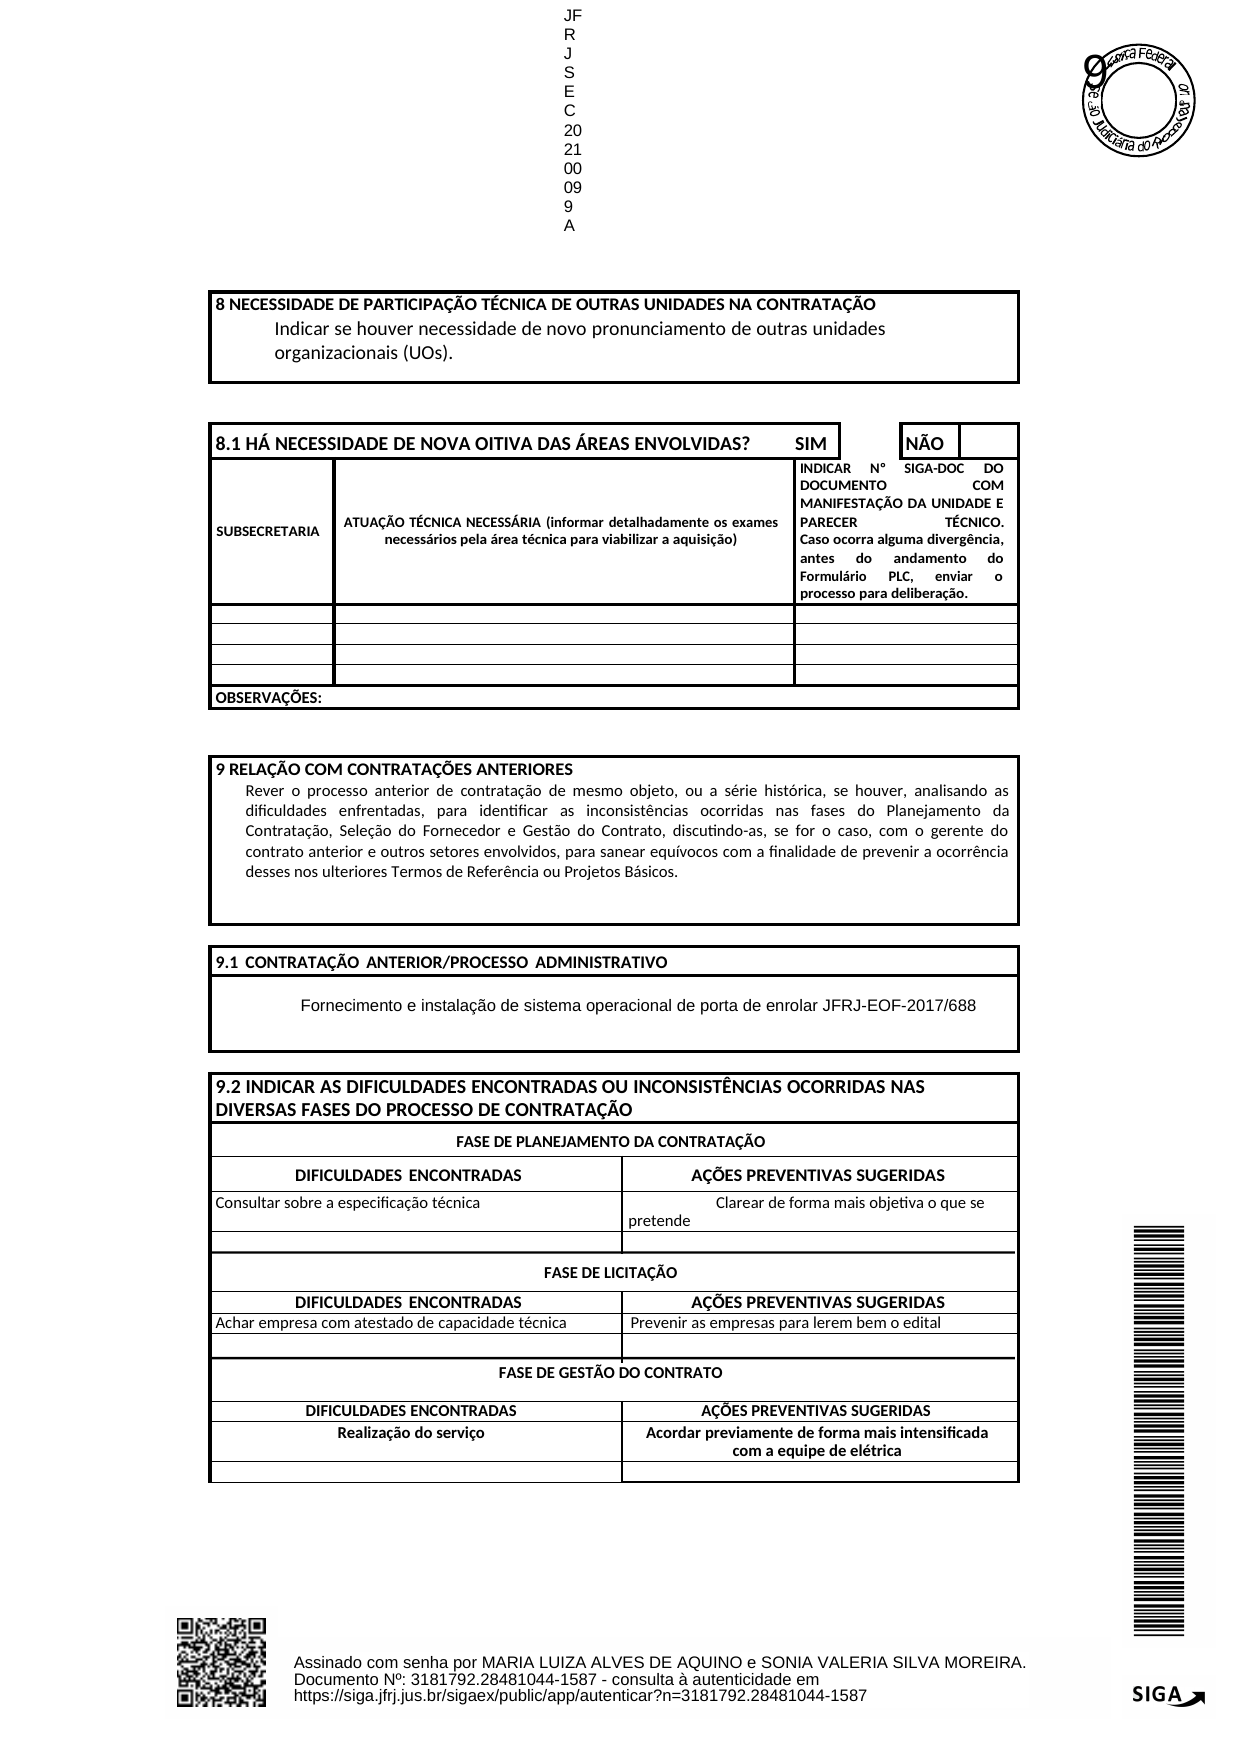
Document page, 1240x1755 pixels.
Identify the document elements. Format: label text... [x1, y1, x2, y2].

table_cell DIFICULDADES ENCONTRADAS [212, 1157, 621, 1191]
table_cell [212, 1232, 621, 1251]
text e [1179, 97, 1193, 105]
table_cell [796, 606, 1017, 623]
table_cell [336, 624, 793, 643]
table_cell [212, 665, 332, 683]
table_cell Fornecimento e instalação de sistema operacional de porta de enrolar JFRJ-EOF-2017/688 [212, 977, 1017, 1050]
table_cell INDICAR Nº SIGA-DOC DO [796, 457, 1017, 477]
table_cell [212, 624, 332, 643]
table_header 9.2 INDICAR AS DIFICULDADES ENCONTRADAS OU INCONSISTÊNCIAS OCORRIDAS NAS DIVERSAS FASES DO PROCESSO DE CONTRATAÇÃO [212, 1075, 1017, 1121]
table_cell [212, 645, 332, 664]
table_cell OBSERVAÇÕES: [212, 687, 1017, 707]
table_cell FASE DE PLANEJAMENTO DA CONTRATAÇÃO [212, 1124, 1017, 1156]
table_cell Acordar previamente de forma mais intensificada com a equipe de elétrica [623, 1422, 1017, 1461]
table_cell [212, 550, 332, 568]
table_cell DIFICULDADES ENCONTRADAS [212, 1292, 621, 1313]
table_cell [336, 587, 793, 603]
table_cell Achar empresa com atestado de capacidade técnica [212, 1314, 621, 1333]
table_cell [212, 460, 332, 477]
table_cell DOCUMENTO COM [796, 477, 1017, 495]
table_cell Consultar sobre a especificação técnica [212, 1192, 621, 1231]
table_cell [212, 569, 332, 587]
table_header NÃO [903, 425, 958, 457]
table_cell [212, 477, 332, 495]
table_cell AÇÕES PREVENTIVAS SUGERIDAS [623, 1402, 1017, 1421]
table_header 8 NECESSIDADE DE PARTICIPAÇÃO TÉCNICA DE OUTRAS UNIDADES NA CONTRATAÇÃO Indicar se houver necessidade de novo pronunciamento de outras unidades organizacionais (UOs). [212, 294, 1017, 381]
table_cell AÇÕES PREVENTIVAS SUGERIDAS [623, 1157, 1017, 1191]
table_cell [212, 606, 332, 623]
table_cell [336, 477, 793, 495]
text ç [1087, 98, 1101, 106]
table_cell Prevenir as empresas para lerem bem o edital [623, 1314, 1017, 1333]
table_cell [336, 495, 793, 513]
table_cell processo para deliberação. [796, 587, 1017, 603]
table_cell Formulário PLC, enviar o [796, 569, 1017, 587]
table_cell FASE DE LICITAÇÃO [212, 1254, 1017, 1291]
table_cell Realização do serviço [212, 1422, 621, 1461]
table_cell SUBSECRETARIA [212, 514, 332, 550]
table_cell Clarear de forma mais objetiva o que se pretende [623, 1192, 1017, 1231]
table_cell [212, 1334, 621, 1356]
table_cell [561, 4, 582, 233]
table_cell [336, 550, 793, 568]
table_cell [796, 665, 1017, 683]
table_header SIM [794, 425, 838, 457]
table_cell [212, 495, 332, 513]
table_header 9 RELAÇÃO COM CONTRATAÇÕES ANTERIORES Rever o processo anterior de contratação de mesmo objeto, ou a série histórica, se houver, analisando as dificuldades enfrentadas, para identificar as inconsistências ocorridas nas fases do Planejamento da Contratação, Seleção do Fornecedor e Gestão do Contrato, discutindo-as, se for o caso, com o gerente do contrato anterior e outros setores envolvidos, para sanear equívocos com a finalidade de prevenir a ocorrência desses nos ulteriores Termos de Referência ou Projetos Básicos. [212, 758, 1017, 923]
table_cell FASE DE GESTÃO DO CONTRATO [212, 1363, 1017, 1401]
table_cell PARECER TÉCNICO. Caso ocorra alguma divergência, [796, 514, 1017, 550]
table_cell [796, 645, 1017, 664]
table_cell [336, 569, 793, 587]
table_cell [623, 1462, 1017, 1481]
table_cell DIFICULDADES ENCONTRADAS [212, 1402, 621, 1421]
table_cell [336, 460, 793, 477]
table_cell MANIFESTAÇÃO DA UNIDADE E [796, 495, 1017, 513]
table_header [841, 422, 899, 457]
table_header 9.1 CONTRATAÇÃO ANTERIOR/PROCESSO ADMINISTRATIVO [212, 948, 1017, 974]
table_header [961, 425, 1017, 457]
table_cell ATUAÇÃO TÉCNICA NECESSÁRIA (informar detalhadamente os exames necessários pela área técnica para viabilizar a aquisição) [336, 514, 793, 550]
table_cell [796, 624, 1017, 643]
table_cell [623, 1232, 1017, 1253]
table_cell [336, 665, 793, 683]
table_header 8.1 HÁ NECESSIDADE DE NOVA OITIVA DAS ÁREAS ENVOLVIDAS? [212, 425, 794, 457]
table_cell [623, 1334, 1017, 1362]
table_cell antes do andamento do [796, 550, 1017, 568]
table_cell [336, 606, 793, 623]
table_cell AÇÕES PREVENTIVAS SUGERIDAS [623, 1292, 1017, 1313]
table_cell [336, 645, 793, 664]
table_cell [212, 587, 332, 603]
table_cell [212, 1462, 621, 1481]
